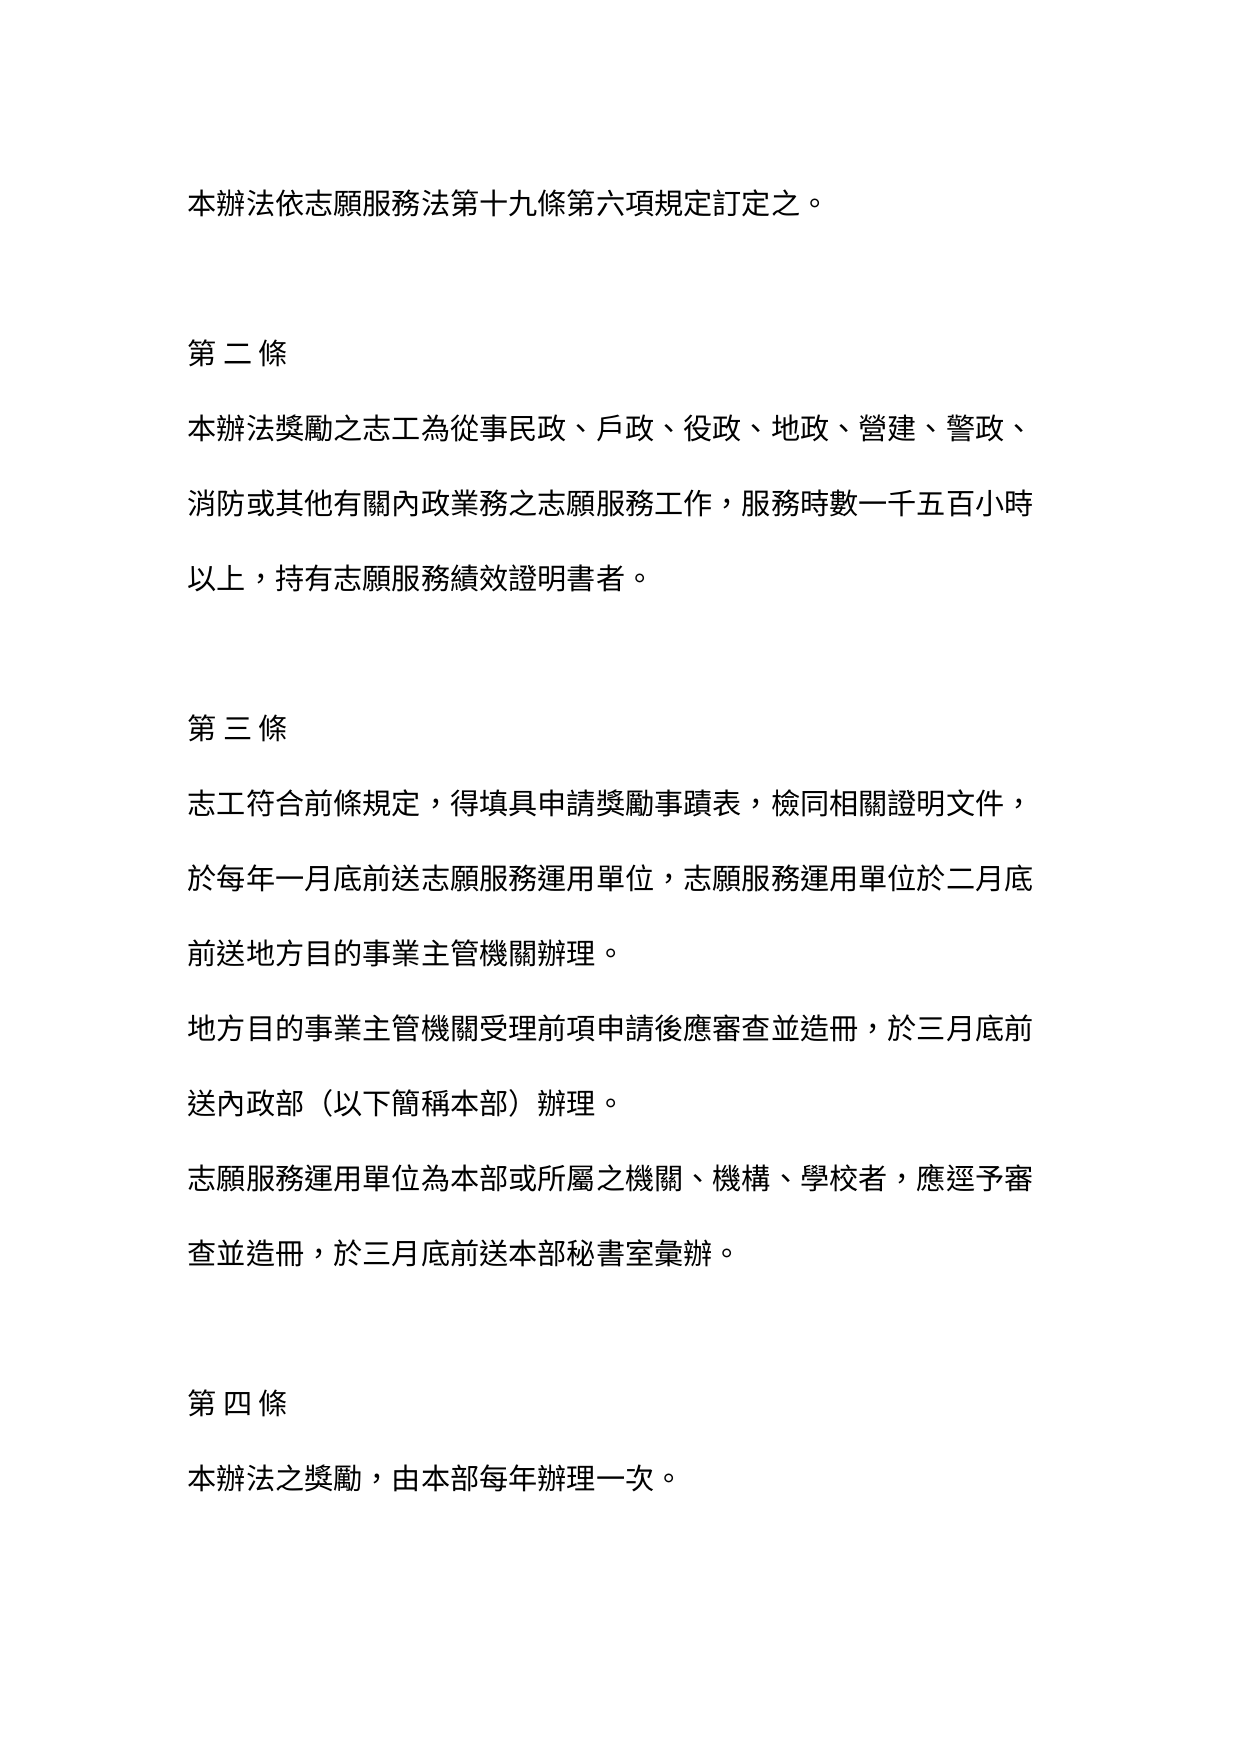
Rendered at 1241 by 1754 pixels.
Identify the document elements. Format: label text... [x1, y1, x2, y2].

text 第 三 條 [187, 689, 1053, 764]
text 地方目的事業主管機關受理前項申請後應審查並造冊，於三月底前送內政部（以下簡稱本部）辦理。 [187, 989, 1053, 1139]
text 第 二 條 [187, 314, 1053, 389]
text 本辦法依志願服務法第十九條第六項規定訂定之。 [187, 164, 1053, 239]
text 本辦法之獎勵，由本部每年辦理一次。 [187, 1439, 1053, 1514]
text 志願服務運用單位為本部或所屬之機關、機構、學校者，應逕予審查並造冊，於三月底前送本部秘書室彙辦。 [187, 1139, 1053, 1289]
text 第 四 條 [187, 1364, 1053, 1439]
text 志工符合前條規定，得填具申請獎勵事蹟表，檢同相關證明文件，於每年一月底前送志願服務運用單位，志願服務運用單位於二月底前送地方目的事業主管機關辦理。 [187, 764, 1053, 989]
text 本辦法獎勵之志工為從事民政、戶政、役政、地政、營建、警政、消防或其他有關內政業務之志願服務工作，服務時數一千五百小時以上，持有志願服務績效證明書者。 [187, 389, 1053, 614]
